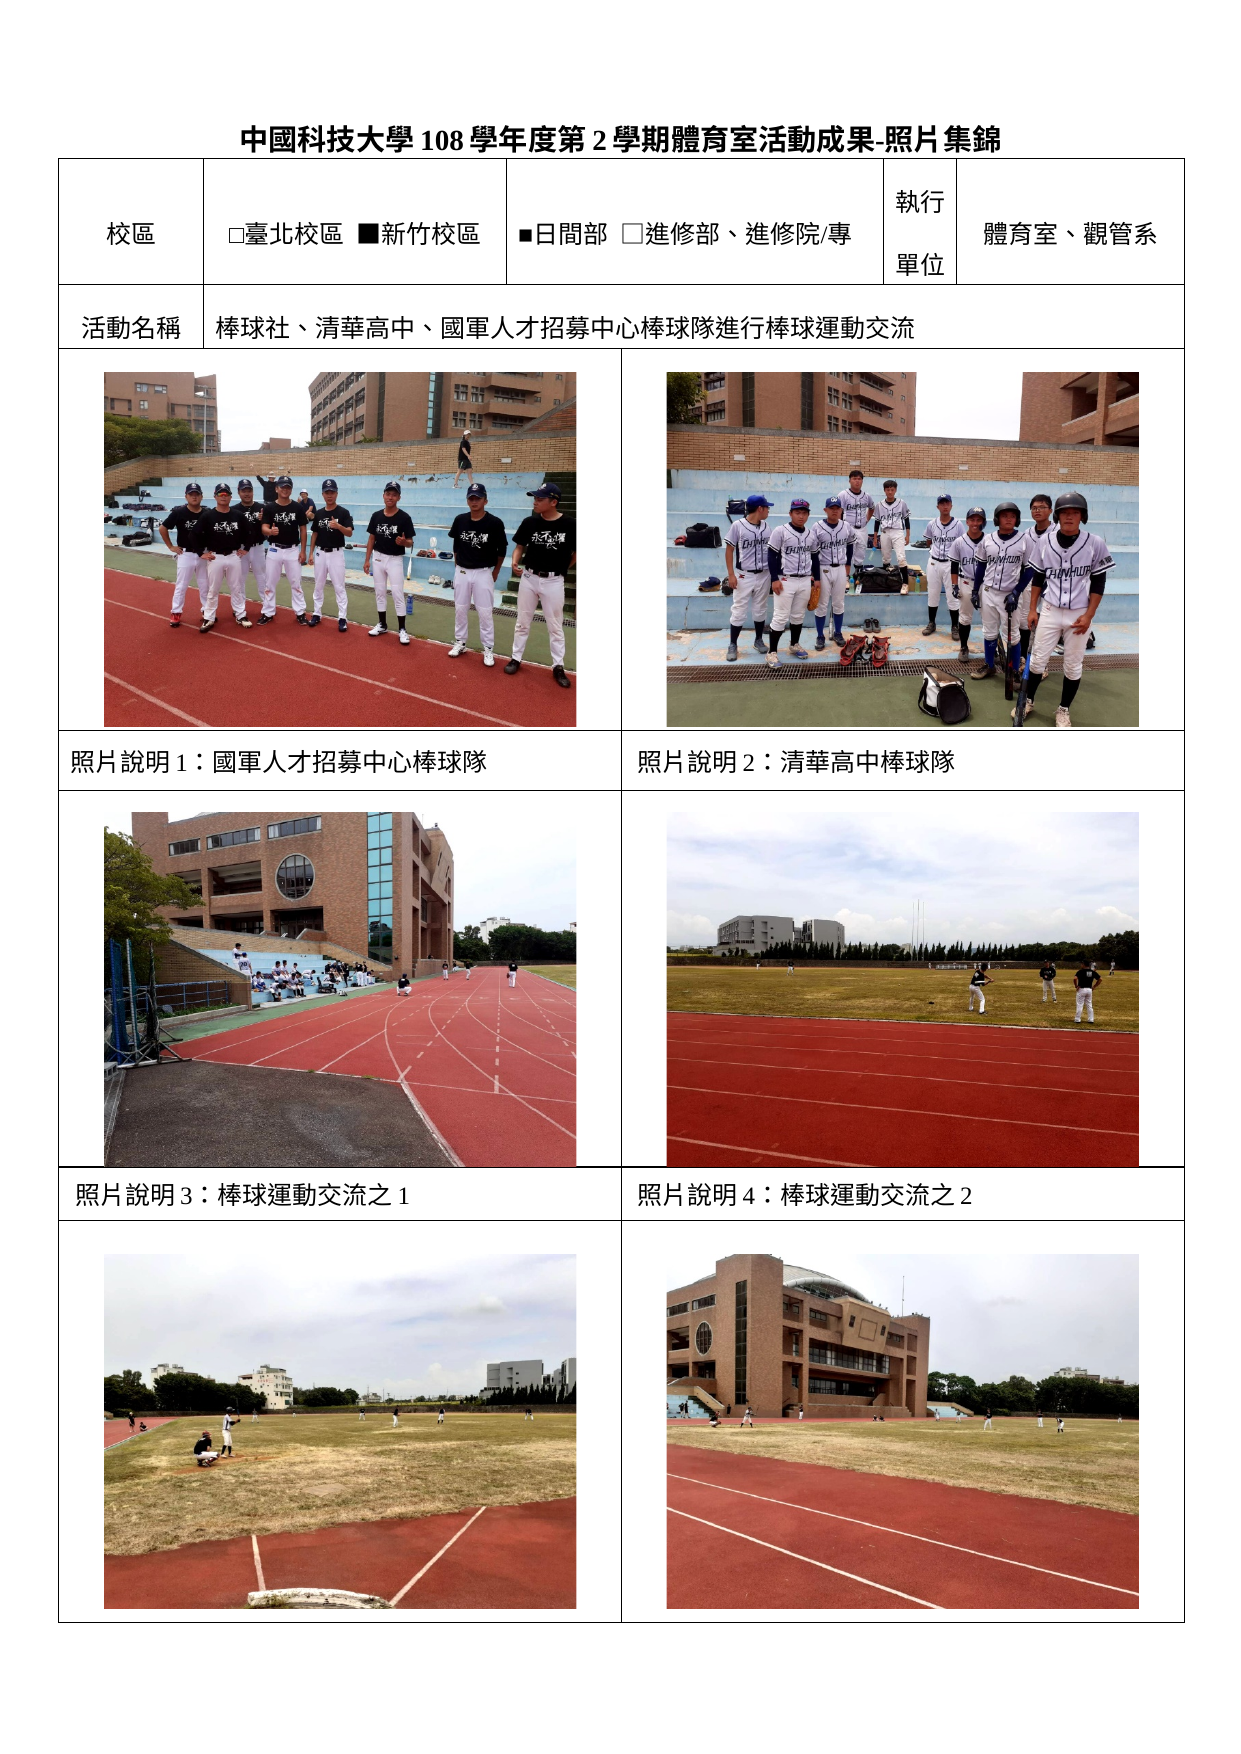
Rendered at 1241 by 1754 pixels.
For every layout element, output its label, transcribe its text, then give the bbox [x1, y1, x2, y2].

table_cell 照片說明3：棒球運動交流之1 [59, 1168, 621, 1219]
table_header 執行單位 [884, 159, 956, 284]
table_header 體育室、觀管系 [957, 159, 1184, 284]
table_cell [59, 1221, 621, 1622]
table_cell [622, 349, 1184, 729]
table_cell 照片說明4：棒球運動交流之2 [622, 1168, 1184, 1219]
table_cell 棒球社、清華高中、國軍人才招募中心棒球隊進行棒球運動交流 [204, 285, 1184, 348]
table_cell [622, 791, 1184, 1166]
table_cell 照片說明1：國軍人才招募中心棒球隊 [59, 731, 621, 790]
table_cell [59, 349, 621, 729]
table_cell [59, 791, 621, 1166]
table_header 校區 [59, 159, 203, 284]
table_header ■日間部 □進修部、進修院/專 [507, 159, 883, 284]
table_cell 照片說明2：清華高中棒球隊 [622, 731, 1184, 790]
table_cell [622, 1221, 1184, 1622]
table_cell 活動名稱 [59, 285, 203, 348]
text 中國科技大學108學年度第2學期體育室活動成果-照片集錦 [104, 96, 1136, 158]
table_header □臺北校區 ■新竹校區 [204, 159, 506, 284]
